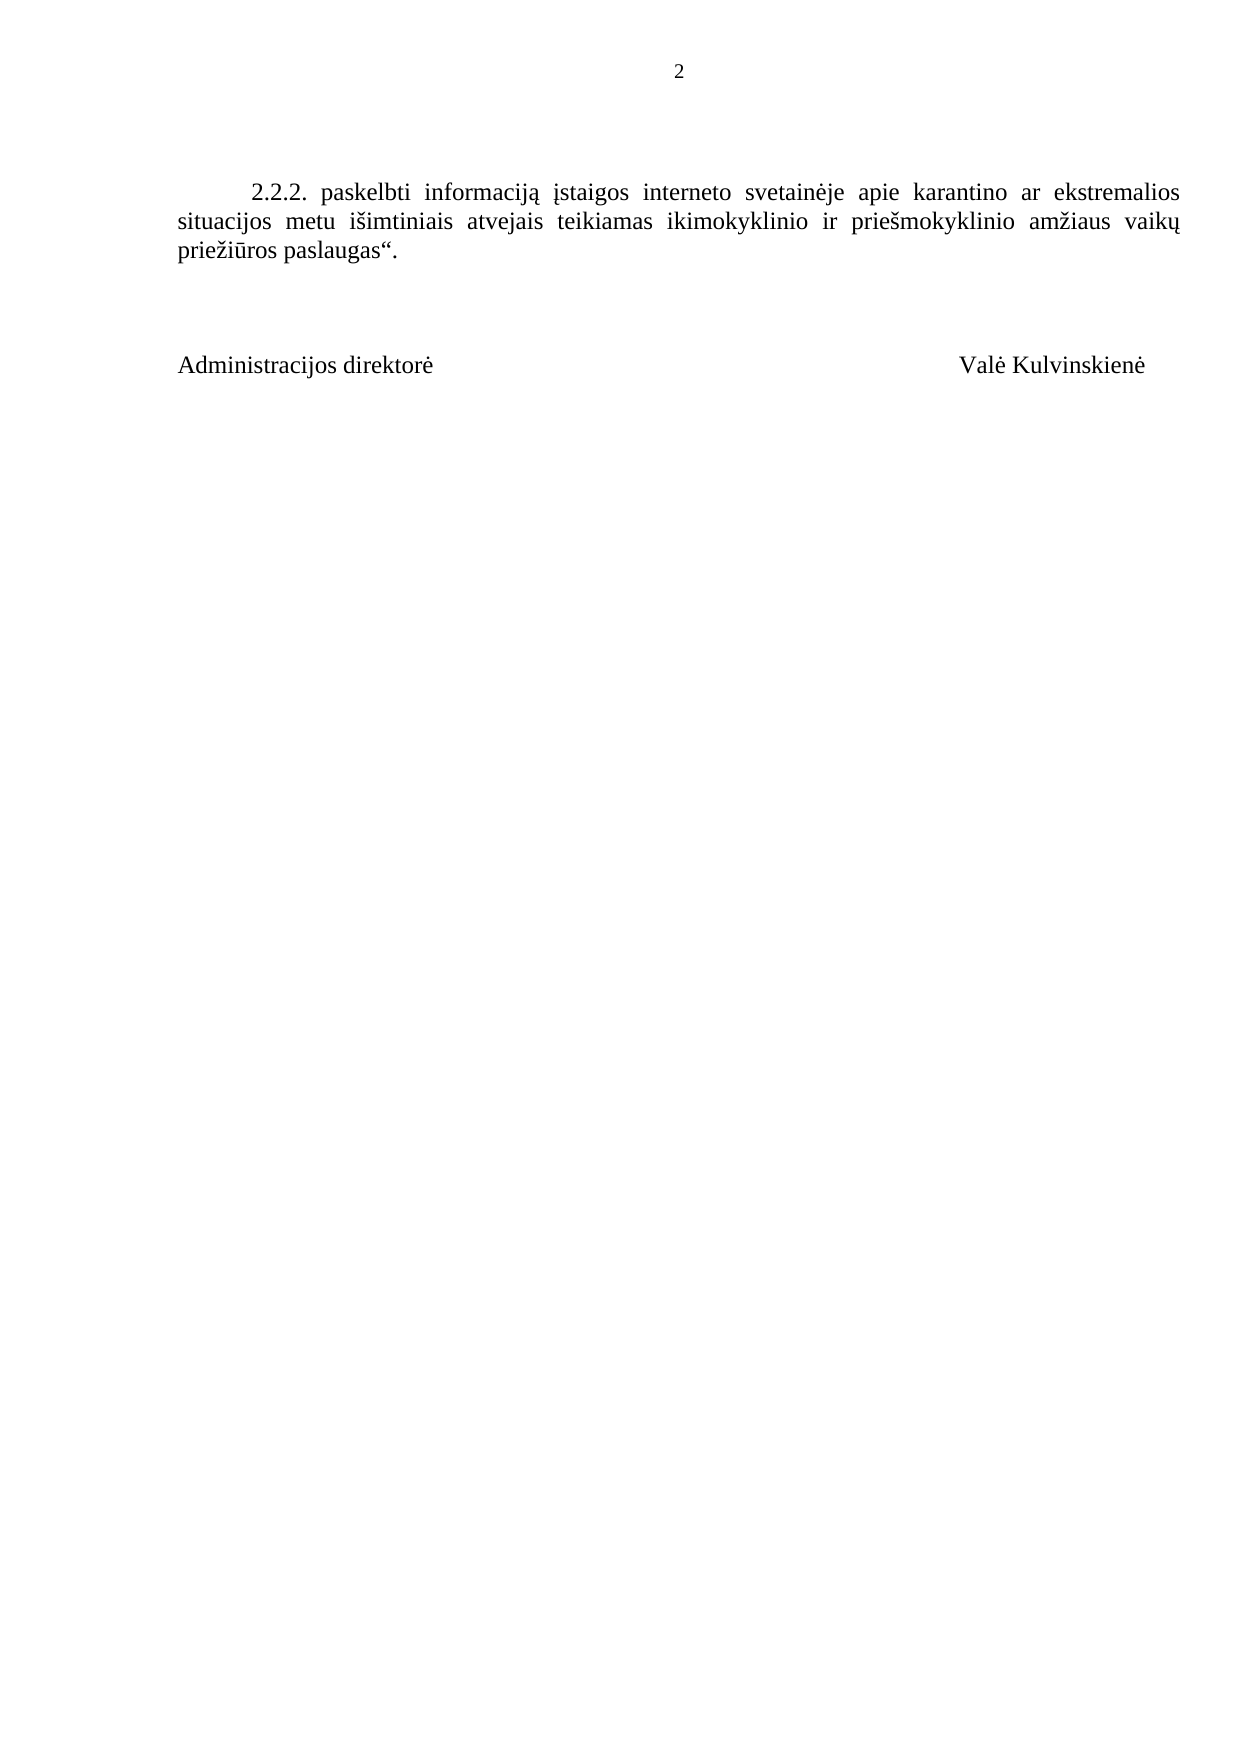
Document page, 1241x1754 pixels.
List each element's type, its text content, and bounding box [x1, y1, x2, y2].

text Administracijos direktorė Valė Kulvinskienė [177, 350, 1181, 378]
text 2.2.2. paskelbti informaciją įstaigos interneto svetainėje apie karantino ar ekstremalios situacijos metu išimtiniais atvejais teikiamas ikimokyklinio ir priešmokyklinio amžiaus vaikų priežiūros paslaugas“. [177, 177, 1181, 263]
